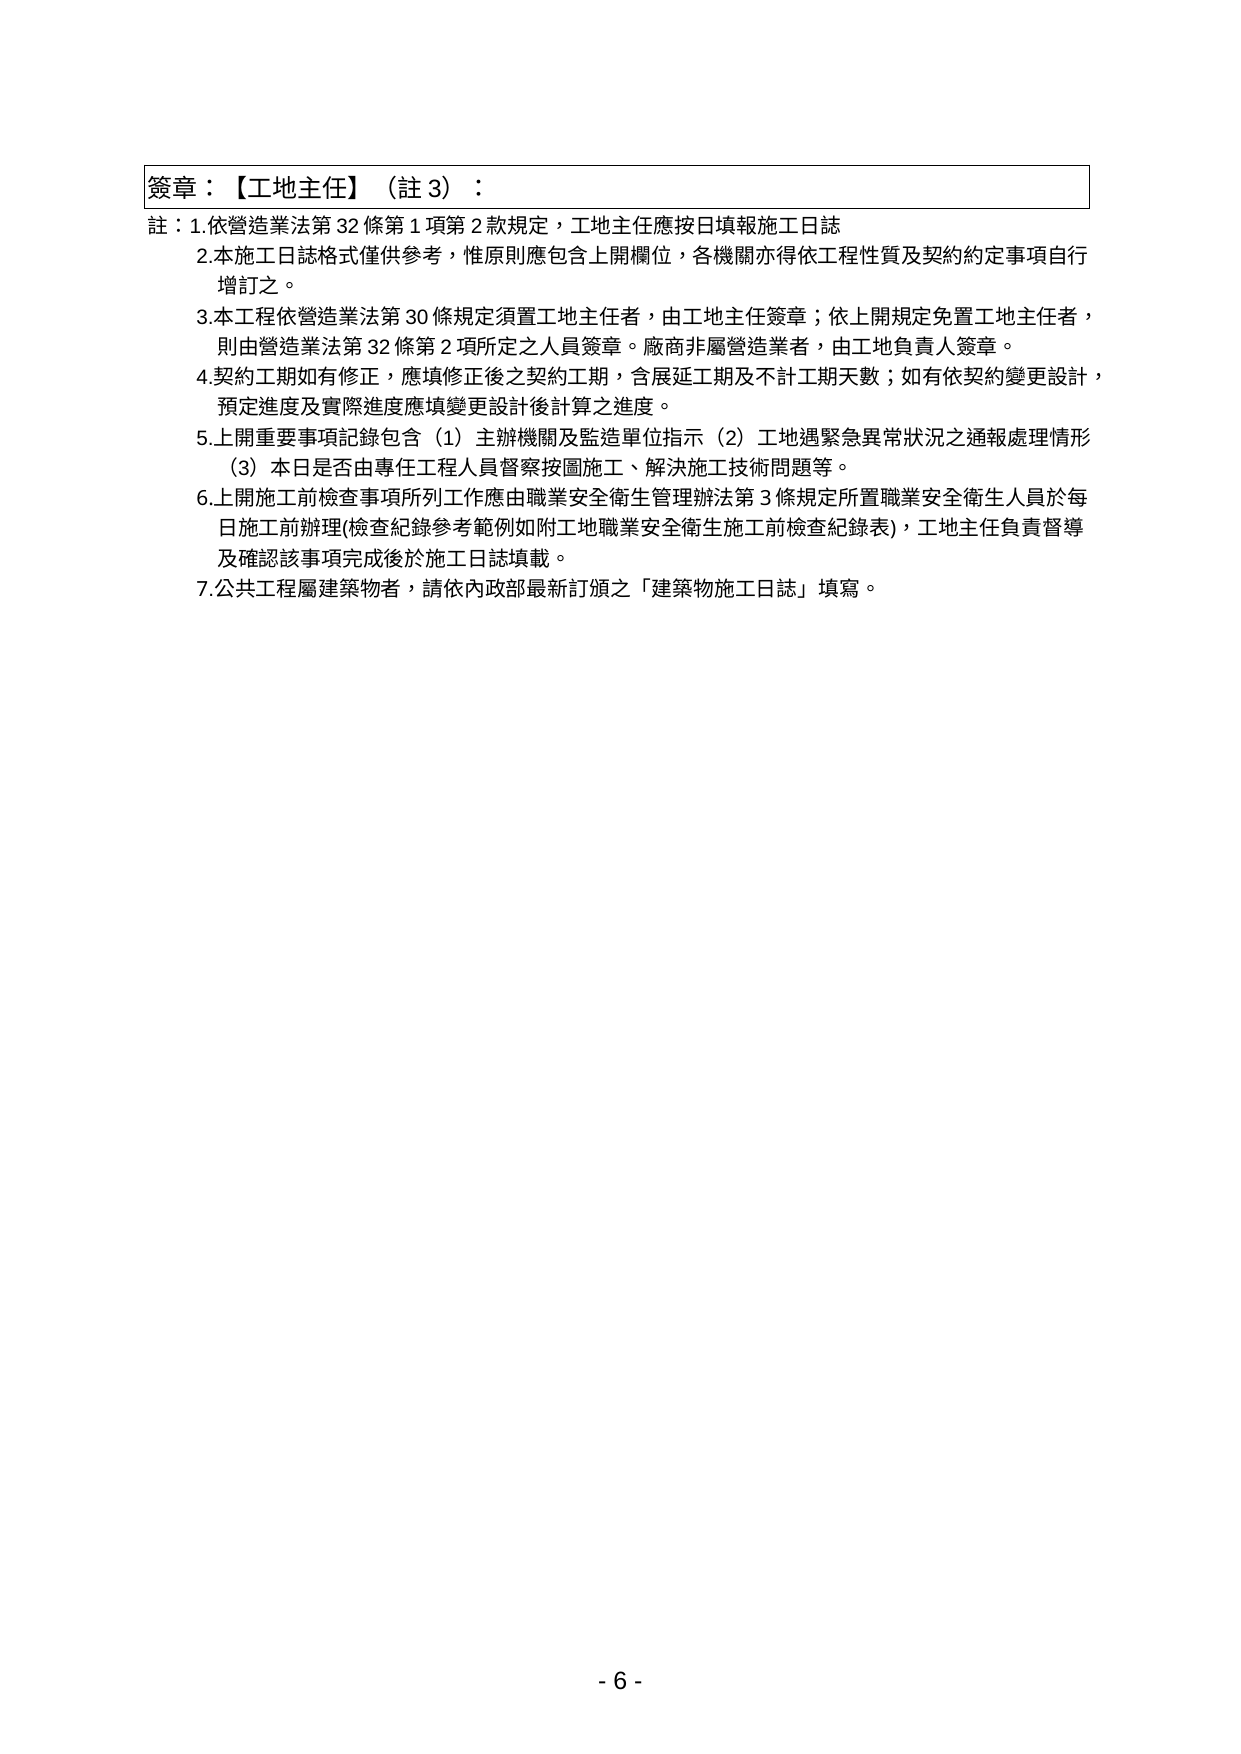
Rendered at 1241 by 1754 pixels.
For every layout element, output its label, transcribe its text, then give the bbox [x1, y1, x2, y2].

text 3.本工程依營造業法第30條規定須置工地主任者，由工地主任簽章；依上開規定免置工地主任者，則由營造業法第32條第2項所定之人員簽章。廠商非屬營造業者，由工地負責人簽章。 [196, 300, 1092, 360]
text 註：1.依營造業法第32條第1項第2款規定，工地主任應按日填報施工日誌 [148, 209, 1092, 239]
text 2.本施工日誌格式僅供參考，惟原則應包含上開欄位，各機關亦得依工程性質及契約約定事項自行增訂之。 [196, 239, 1092, 300]
text 5.上開重要事項記錄包含（1）主辦機關及監造單位指示（2）工地遇緊急異常狀況之通報處理情形（3）本日是否由專任工程人員督察按圖施工、解決施工技術問題等。 [196, 421, 1092, 481]
table_cell 簽章：【工地主任】（註3）： [145, 166, 1089, 208]
text 4.契約工期如有修正，應填修正後之契約工期，含展延工期及不計工期天數；如有依契約變更設計，預定進度及實際進度應填變更設計後計算之進度。 [196, 360, 1092, 421]
text 6.上開施工前檢查事項所列工作應由職業安全衛生管理辦法第3條規定所置職業安全衛生人員於每日施工前辦理(檢查紀錄參考範例如附工地職業安全衛生施工前檢查紀錄表)，工地主任負責督導及確認該事項完成後於施工日誌填載。 [196, 481, 1092, 572]
text 7.公共工程屬建築物者，請依內政部最新訂頒之「建築物施工日誌」填寫。 [196, 572, 1092, 602]
